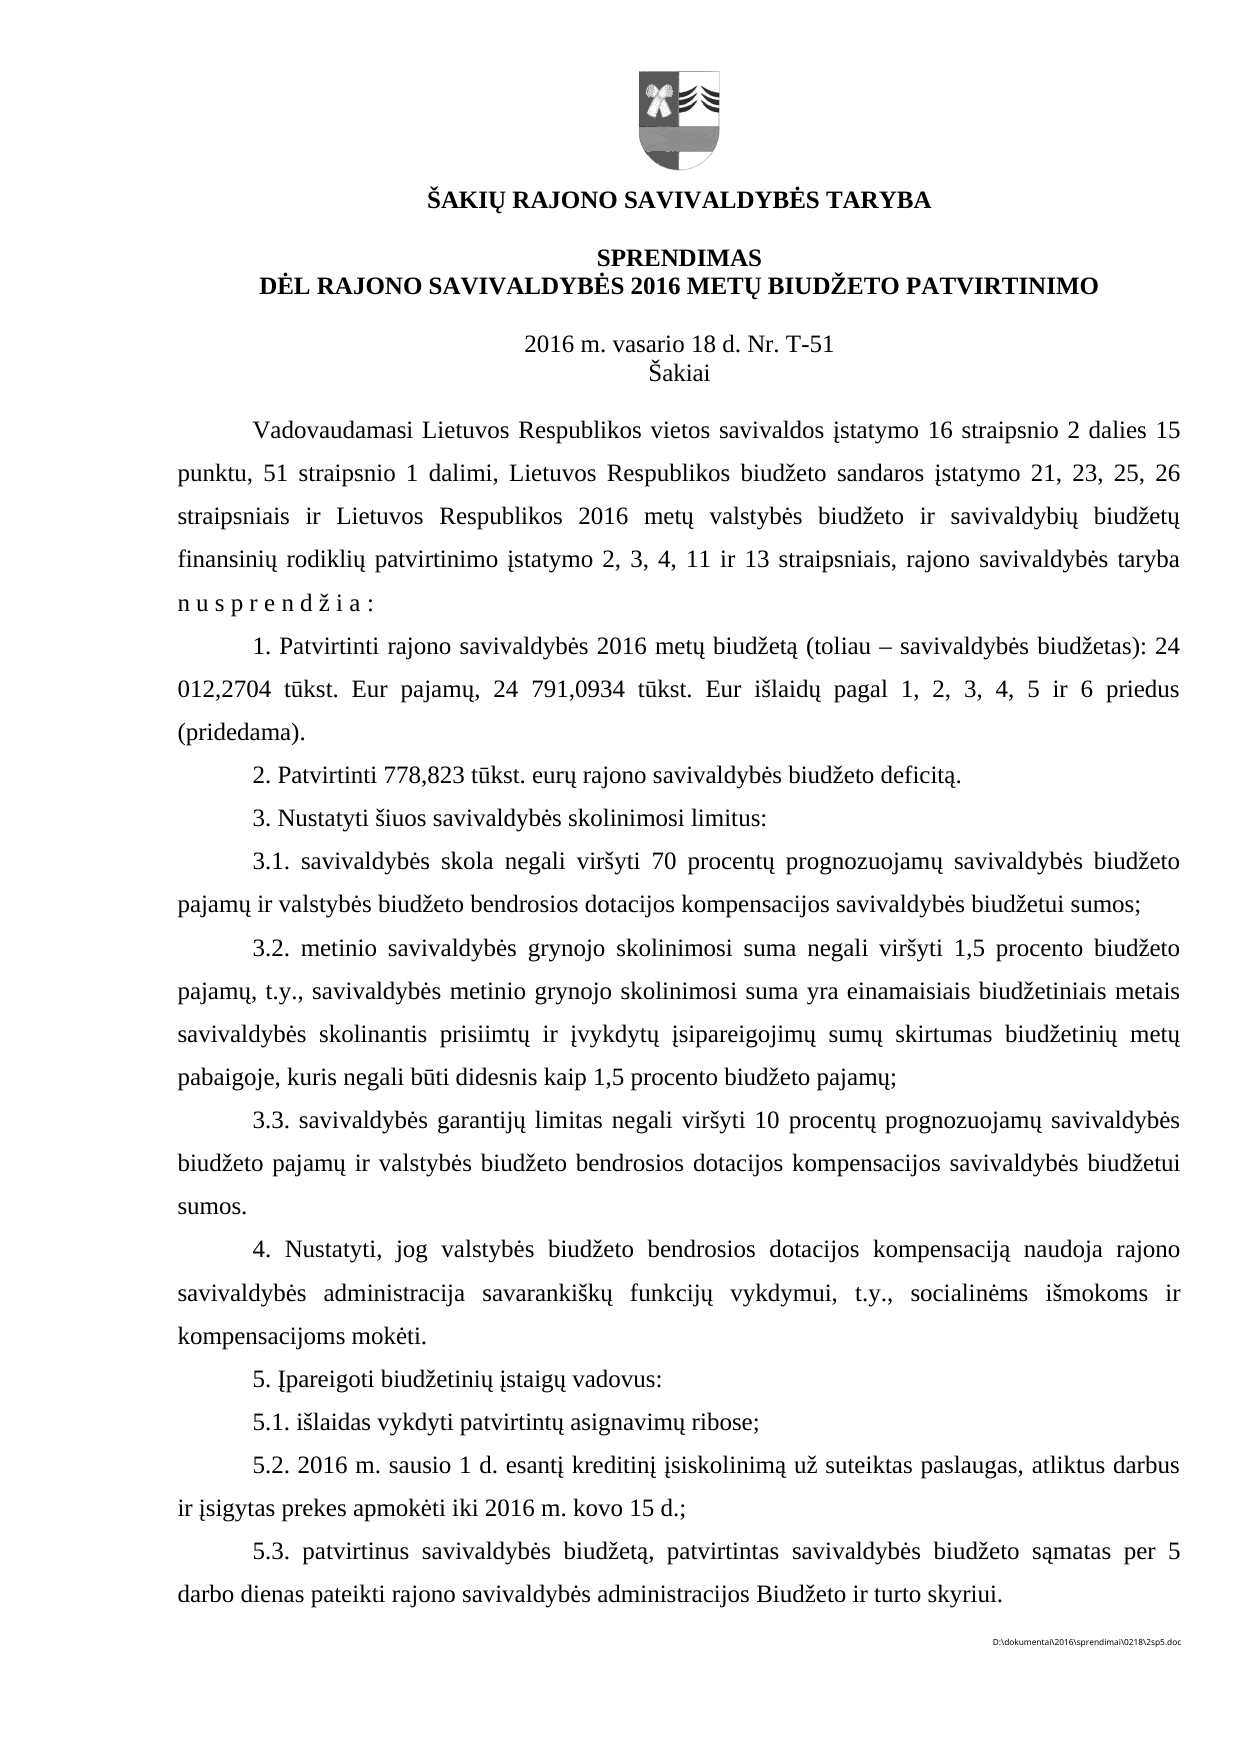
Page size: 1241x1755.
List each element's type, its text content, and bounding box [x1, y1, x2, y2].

text 5.2. 2016 m. sausio 1 d. esantį kreditinį įsiskolinimą už suteiktas paslaugas, atliktus darbus ir įsigytas prekes apmokėti iki 2016 m. kovo 15 d.; [177, 1450, 1181, 1522]
text ŠAKIŲ RAJONO SAVIVALDYBĖS TARYBA [177, 185, 1181, 214]
text 5.1. išlaidas vykdyti patvirtintų asignavimų ribose; [177, 1407, 1181, 1436]
text 3.2. metinio savivaldybės grynojo skolinimosi suma negali viršyti 1,5 procento biudžeto pajamų, t.y., savivaldybės metinio grynojo skolinimosi suma yra einamaisiais biudžetiniais metais savivaldybės skolinantis prisiimtų ir įvykdytų įsipareigojimų sumų skirtumas biudžetinių metų pabaigoje, kuris negali būti didesnis kaip 1,5 procento biudžeto pajamų; [177, 933, 1181, 1091]
text 3.1. savivaldybės skola negali viršyti 70 procentų prognozuojamų savivaldybės biudžeto pajamų ir valstybės biudžeto bendrosios dotacijos kompensacijos savivaldybės biudžetui sumos; [177, 846, 1181, 918]
text 3.3. savivaldybės garantijų limitas negali viršyti 10 procentų prognozuojamų savivaldybės biudžeto pajamų ir valstybės biudžeto bendrosios dotacijos kompensacijos savivaldybės biudžetui sumos. [177, 1105, 1181, 1220]
text 2. Patvirtinti 778,823 tūkst. eurų rajono savivaldybės biudžeto deficitą. [177, 760, 1181, 789]
text 3. Nustatyti šiuos savivaldybės skolinimosi limitus: [177, 803, 1181, 832]
text SPRENDIMAS [177, 243, 1181, 271]
text 2016 m. vasario 18 d. Nr. T-51 [177, 329, 1181, 358]
text 5.3. patvirtinus savivaldybės biudžetą, patvirtintas savivaldybės biudžeto sąmatas per 5 darbo dienas pateikti rajono savivaldybės administracijos Biudžeto ir turto skyriui. [177, 1536, 1181, 1608]
text 1. Patvirtinti rajono savivaldybės 2016 metų biudžetą (toliau – savivaldybės biudžetas): 24 012,2704 tūkst. Eur pajamų, 24 791,0934 tūkst. Eur išlaidų pagal 1, 2, 3, 4, 5 ir 6 priedus (pridedama). [177, 631, 1181, 746]
text 4. Nustatyti, jog valstybės biudžeto bendrosios dotacijos kompensaciją naudoja rajono savivaldybės administracija savarankiškų funkcijų vykdymui, t.y., socialinėms išmokoms ir kompensacijoms mokėti. [177, 1234, 1181, 1349]
text Vadovaudamasi Lietuvos Respublikos vietos savivaldos įstatymo 16 straipsnio 2 dalies 15 punktu, 51 straipsnio 1 dalimi, Lietuvos Respublikos biudžeto sandaros įstatymo 21, 23, 25, 26 straipsniais ir Lietuvos Respublikos 2016 metų valstybės biudžeto ir savivaldybių biudžetų finansinių rodiklių patvirtinimo įstatymo 2, 3, 4, 11 ir 13 straipsniais, rajono savivaldybės taryba nusprendžia: [177, 415, 1181, 616]
text 5. Įpareigoti biudžetinių įstaigų vadovus: [177, 1364, 1181, 1393]
text Šakiai [177, 358, 1181, 386]
text DĖL RAJONO SAVIVALDYBĖS 2016 METŲ BIUDŽETO PATVIRTINIMO [177, 271, 1181, 300]
